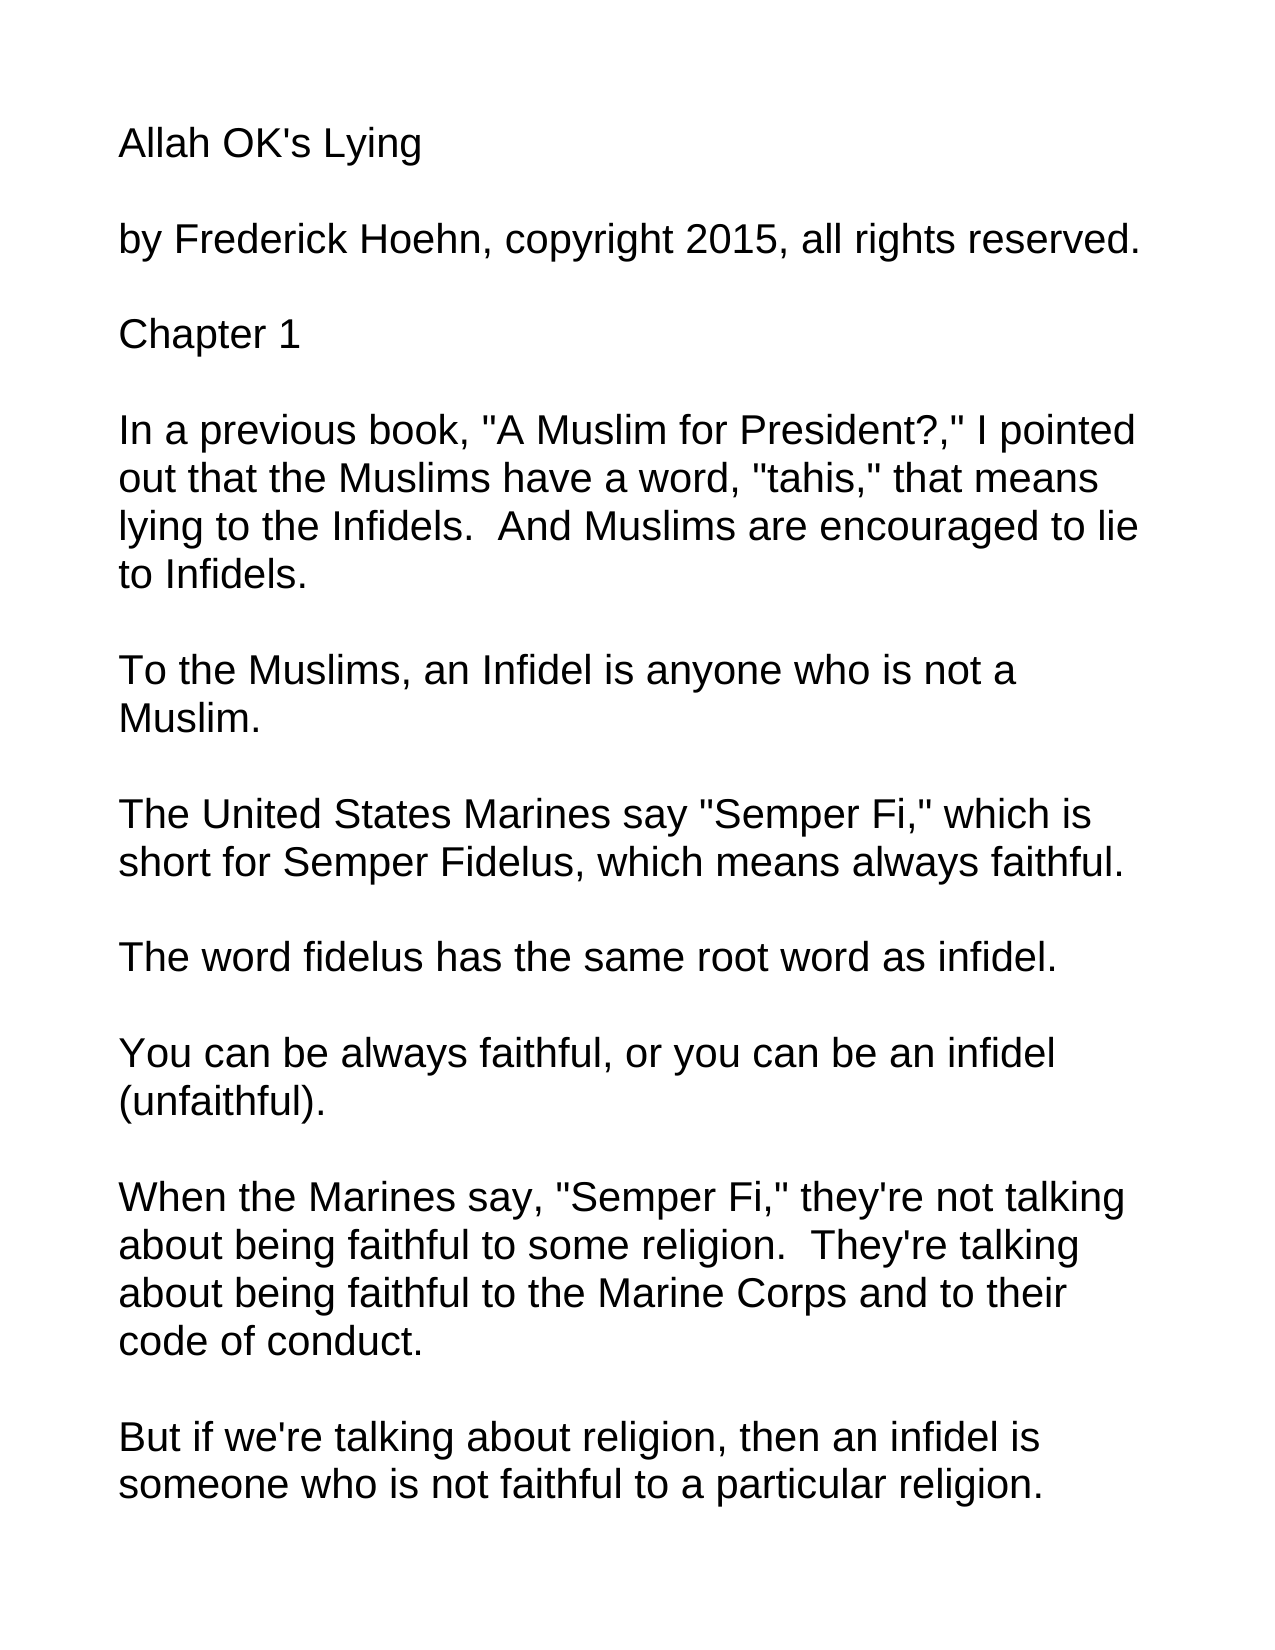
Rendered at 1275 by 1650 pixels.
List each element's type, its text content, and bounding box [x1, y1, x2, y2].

text Allah OK's Lying [118, 118, 1157, 166]
text You can be always faithful, or you can be an infidel (unfaithful). [118, 1028, 1157, 1124]
text Chapter 1 [118, 310, 1157, 358]
text The word fidelus has the same root word as infidel. [118, 933, 1157, 981]
text But if we're talking about religion, then an infidel is someone who is not faithful to a particular religion. [118, 1412, 1157, 1508]
text To the Muslims, an Infidel is anyone who is not a Muslim. [118, 645, 1157, 741]
text The United States Marines say "Semper Fi," which is short for Semper Fidelus, which means always faithful. [118, 789, 1157, 885]
text by Frederick Hoehn, copyright 2015, all rights reserved. [118, 214, 1157, 262]
text In a previous book, "A Muslim for President?," I pointed out that the Muslims have a word, "tahis," that means lying to the Infidels. And Muslims are encouraged to lie to Infidels. [118, 406, 1157, 597]
text When the Marines say, "Semper Fi," they're not talking about being faithful to some religion. They're talking about being faithful to the Marine Corps and to their code of conduct. [118, 1172, 1157, 1364]
